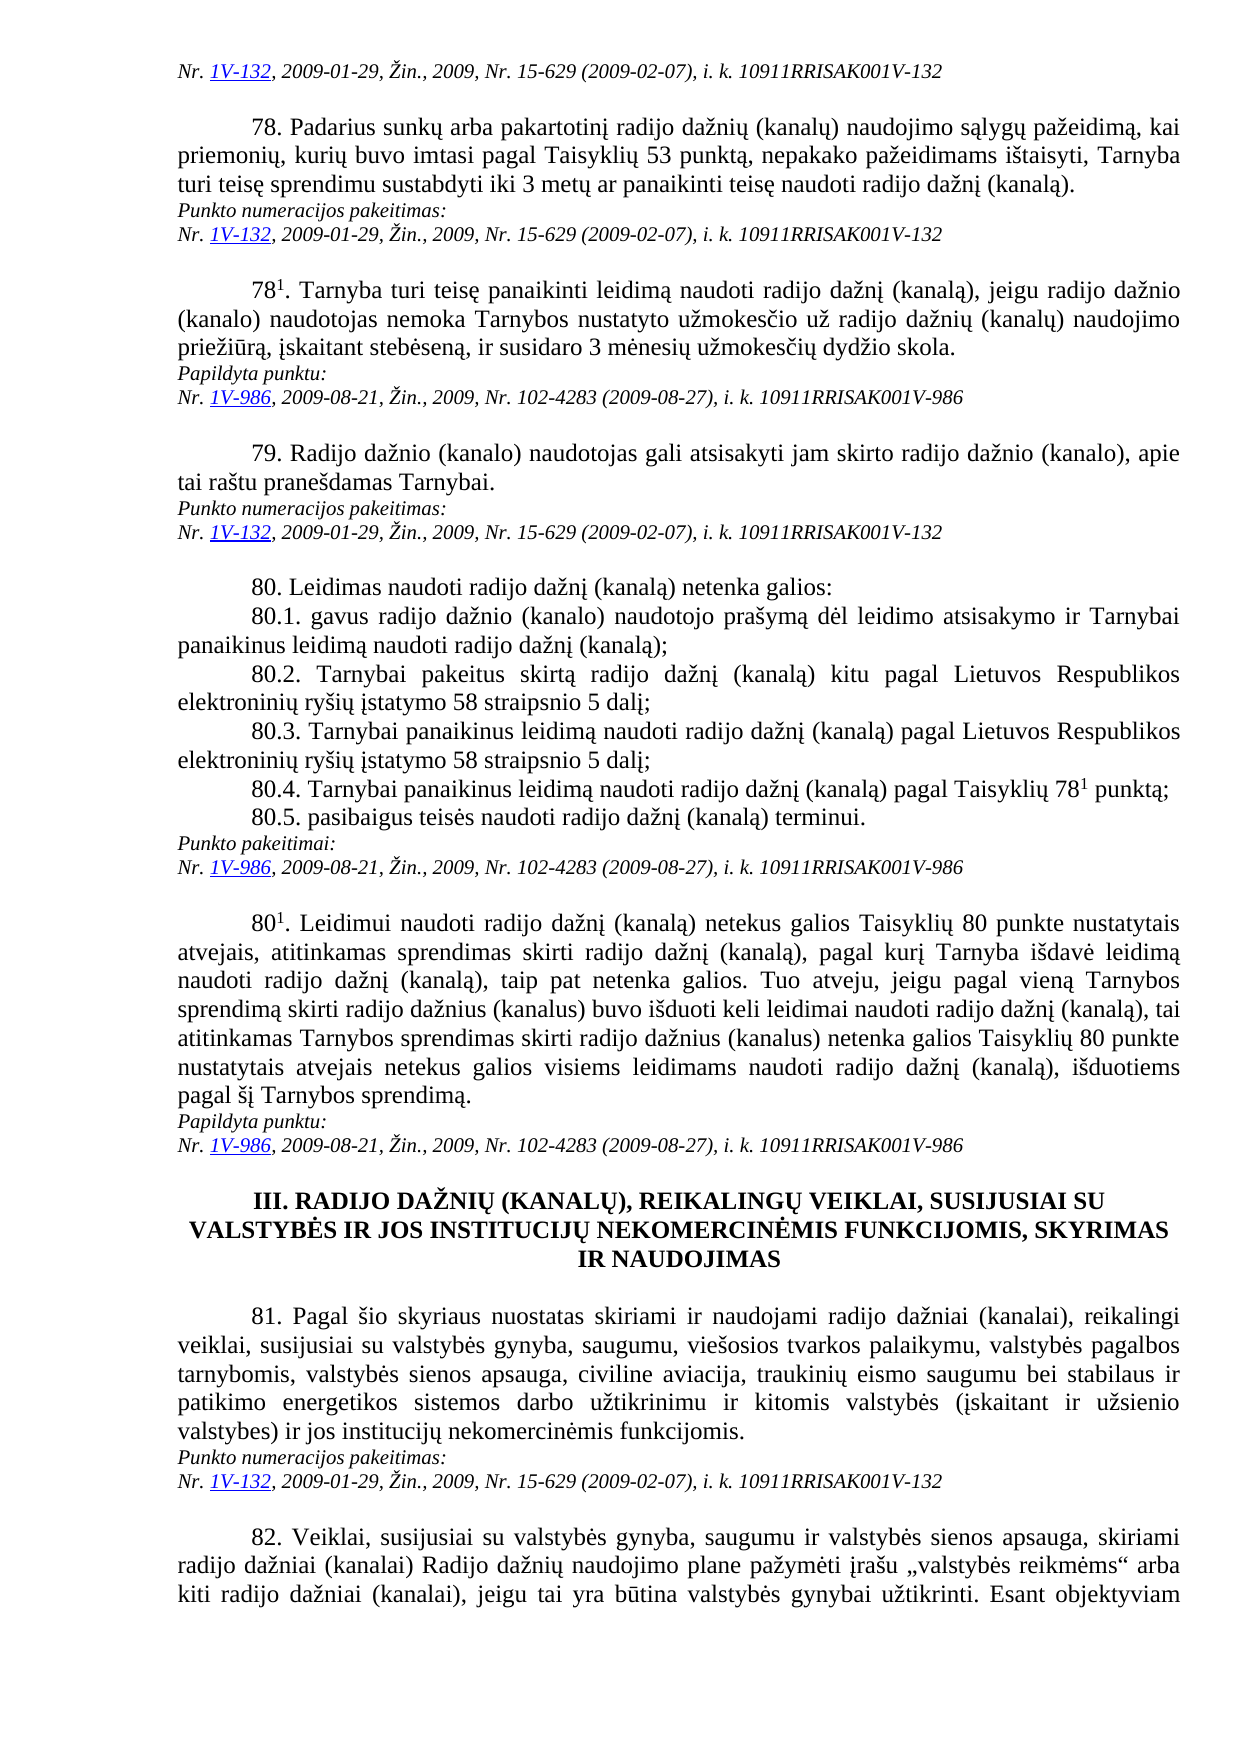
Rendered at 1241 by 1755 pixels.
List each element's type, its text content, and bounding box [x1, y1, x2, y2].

text Punkto numeracijos pakeitimas: [177, 198, 1181, 222]
text Nr. 1V-132, 2009-01-29, Žin., 2009, Nr. 15-629 (2009-02-07), i. k. 10911RRISAK001V-132 [177, 222, 1181, 246]
text Nr. 1V-986, 2009-08-21, Žin., 2009, Nr. 102-4283 (2009-08-27), i. k. 10911RRISAK001V-986 [177, 1133, 1181, 1157]
text Punkto pakeitimai: [177, 831, 1181, 855]
text 80. Leidimas naudoti radijo dažnį (kanalą) netenka galios: [177, 572, 1181, 601]
text 80.5. pasibaigus teisės naudoti radijo dažnį (kanalą) terminui. [177, 802, 1181, 831]
text 78. Padarius sunkų arba pakartotinį radijo dažnių (kanalų) naudojimo sąlygų pažeidimą, kai priemonių, kurių buvo imtasi pagal Taisyklių 53 punktą, nepakako pažeidimams ištaisyti, Tarnyba turi teisę sprendimu sustabdyti iki 3 metų ar panaikinti teisę naudoti radijo dažnį (kanalą). [177, 112, 1181, 198]
text 82. Veiklai, susijusiai su valstybės gynyba, saugumu ir valstybės sienos apsauga, skiriami radijo dažniai (kanalai) Radijo dažnių naudojimo plane pažymėti įrašu „valstybės reikmėms“ arba kiti radijo dažniai (kanalai), jeigu tai yra būtina valstybės gynybai užtikrinti. Esant objektyviam [177, 1522, 1181, 1608]
text Punkto numeracijos pakeitimas: [177, 1445, 1181, 1469]
text 80.2. Tarnybai pakeitus skirtą radijo dažnį (kanalą) kitu pagal Lietuvos Respublikos elektroninių ryšių įstatymo 58 straipsnio 5 dalį; [177, 659, 1181, 716]
text 80.1. gavus radijo dažnio (kanalo) naudotojo prašymą dėl leidimo atsisakymo ir Tarnybai panaikinus leidimą naudoti radijo dažnį (kanalą); [177, 601, 1181, 659]
text Nr. 1V-986, 2009-08-21, Žin., 2009, Nr. 102-4283 (2009-08-27), i. k. 10911RRISAK001V-986 [177, 385, 1181, 409]
text 79. Radijo dažnio (kanalo) naudotojas gali atsisakyti jam skirto radijo dažnio (kanalo), apie tai raštu pranešdamas Tarnybai. [177, 438, 1181, 496]
text Punkto numeracijos pakeitimas: [177, 496, 1181, 520]
text 80.4. Tarnybai panaikinus leidimą naudoti radijo dažnį (kanalą) pagal Taisyklių 781 punktą; [177, 774, 1181, 802]
text 801. Leidimui naudoti radijo dažnį (kanalą) netekus galios Taisyklių 80 punkte nustatytais atvejais, atitinkamas sprendimas skirti radijo dažnį (kanalą), pagal kurį Tarnyba išdavė leidimą naudoti radijo dažnį (kanalą), taip pat netenka galios. Tuo atveju, jeigu pagal vieną Tarnybos sprendimą skirti radijo dažnius (kanalus) buvo išduoti keli leidimai naudoti radijo dažnį (kanalą), tai atitinkamas Tarnybos sprendimas skirti radijo dažnius (kanalus) netenka galios Taisyklių 80 punkte nustatytais atvejais netekus galios visiems leidimams naudoti radijo dažnį (kanalą), išduotiems pagal šį Tarnybos sprendimą. [177, 908, 1181, 1109]
text 80.3. Tarnybai panaikinus leidimą naudoti radijo dažnį (kanalą) pagal Lietuvos Respublikos elektroninių ryšių įstatymo 58 straipsnio 5 dalį; [177, 716, 1181, 774]
text Nr. 1V-132, 2009-01-29, Žin., 2009, Nr. 15-629 (2009-02-07), i. k. 10911RRISAK001V-132 [177, 520, 1181, 544]
text Nr. 1V-986, 2009-08-21, Žin., 2009, Nr. 102-4283 (2009-08-27), i. k. 10911RRISAK001V-986 [177, 855, 1181, 879]
text Nr. 1V-132, 2009-01-29, Žin., 2009, Nr. 15-629 (2009-02-07), i. k. 10911RRISAK001V-132 [177, 1469, 1181, 1493]
text III. RADIJO DAŽNIŲ (KANALŲ), REIKALINGŲ VEIKLAI, SUSIJUSIAI SU VALSTYBĖS IR JOS INSTITUCIJŲ NEKOMERCINĖMIS FUNKCIJOMIS, SKYRIMAS IR NAUDOJIMAS [177, 1186, 1181, 1272]
text 781. Tarnyba turi teisę panaikinti leidimą naudoti radijo dažnį (kanalą), jeigu radijo dažnio (kanalo) naudotojas nemoka Tarnybos nustatyto užmokesčio už radijo dažnių (kanalų) naudojimo priežiūrą, įskaitant stebėseną, ir susidaro 3 mėnesių užmokesčių dydžio skola. [177, 275, 1181, 361]
text Papildyta punktu: [177, 1109, 1181, 1133]
text Nr. 1V-132, 2009-01-29, Žin., 2009, Nr. 15-629 (2009-02-07), i. k. 10911RRISAK001V-132 [177, 59, 1181, 83]
text 81. Pagal šio skyriaus nuostatas skiriami ir naudojami radijo dažniai (kanalai), reikalingi veiklai, susijusiai su valstybės gynyba, saugumu, viešosios tvarkos palaikymu, valstybės pagalbos tarnybomis, valstybės sienos apsauga, civiline aviacija, traukinių eismo saugumu bei stabilaus ir patikimo energetikos sistemos darbo užtikrinimu ir kitomis valstybės (įskaitant ir užsienio valstybes) ir jos institucijų nekomercinėmis funkcijomis. [177, 1301, 1181, 1445]
text Papildyta punktu: [177, 361, 1181, 385]
